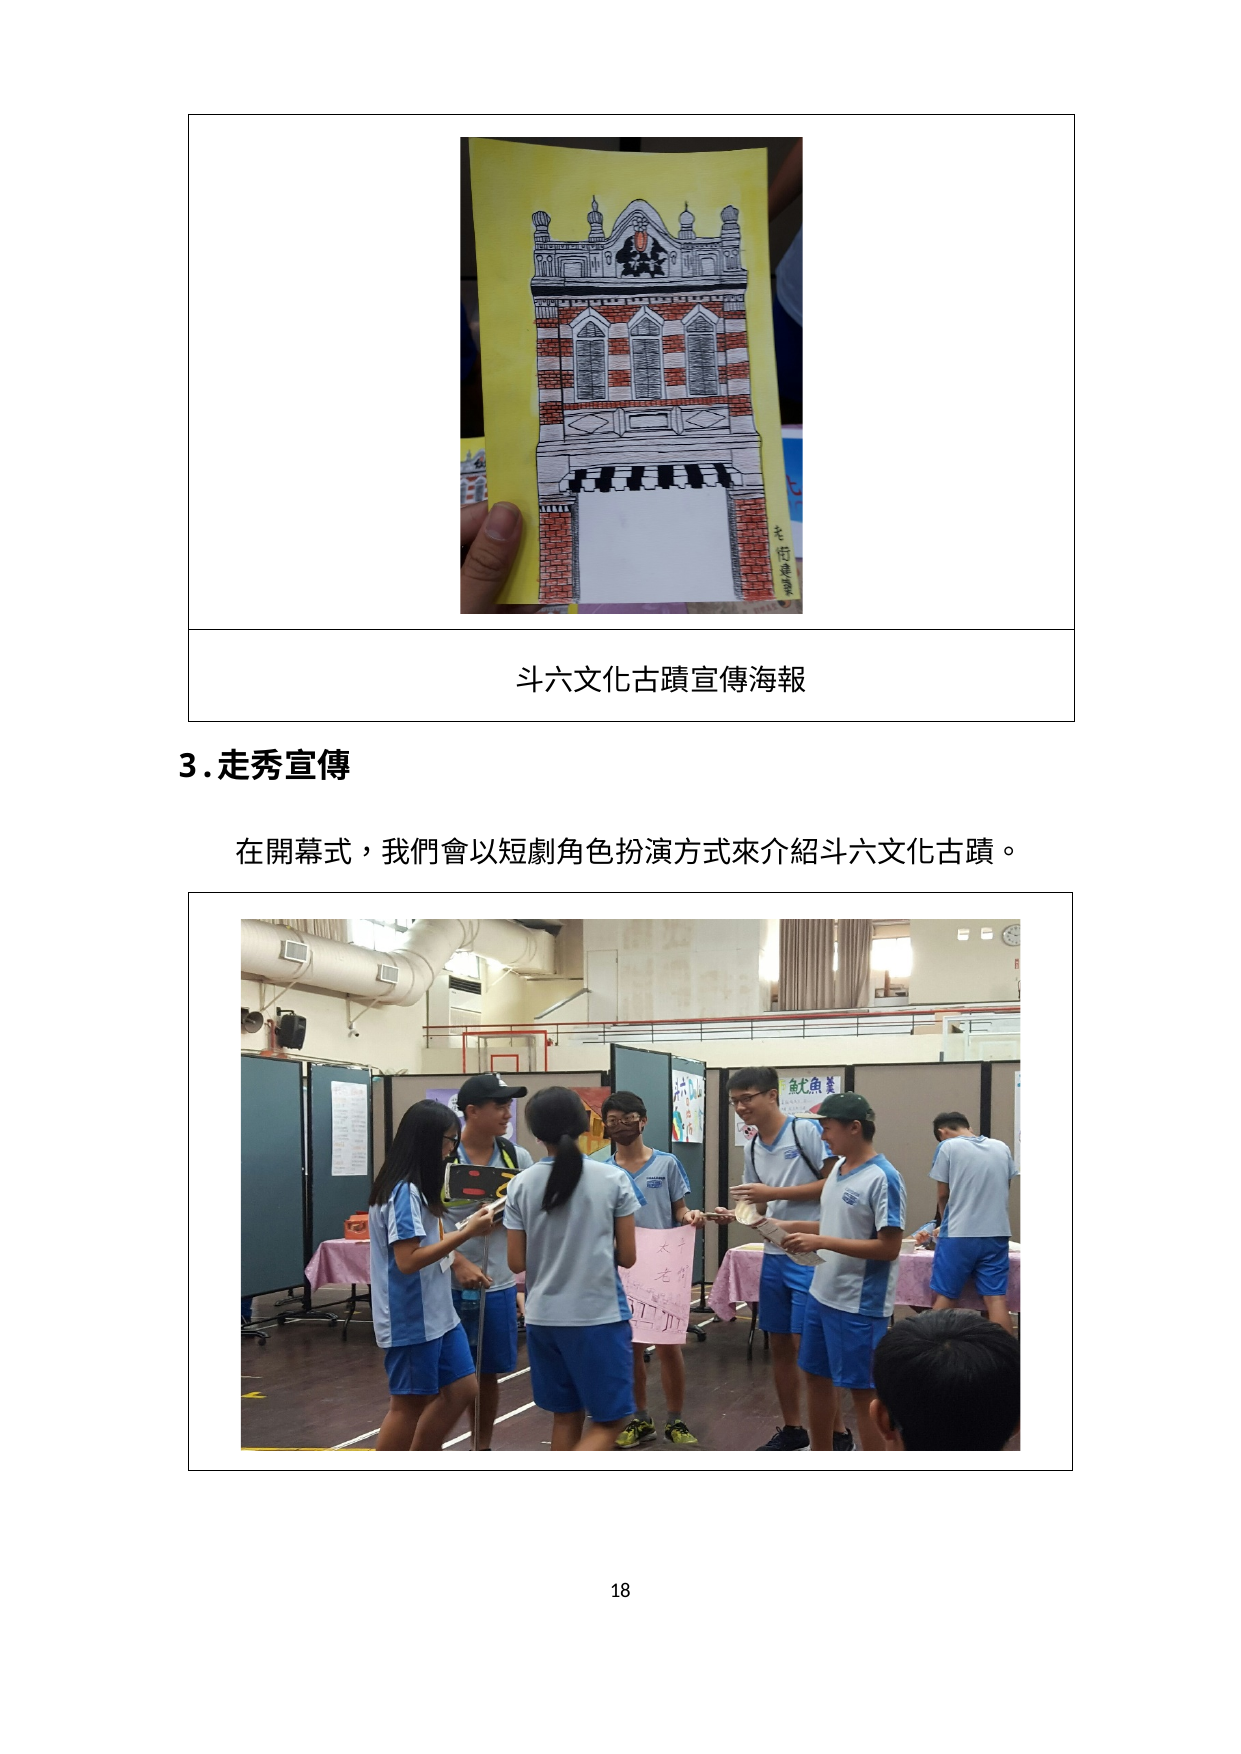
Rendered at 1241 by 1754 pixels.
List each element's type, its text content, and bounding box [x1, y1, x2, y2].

table_header [189, 893, 1072, 1470]
text 3.走秀宣傳 [177, 722, 1063, 784]
text 在開幕式，我們會以短劇角色扮演方式來介紹斗六文化古蹟。 [177, 808, 1063, 871]
table_cell [189, 115, 1074, 629]
table_cell 斗六文化古蹟宣傳海報 [189, 630, 1074, 721]
